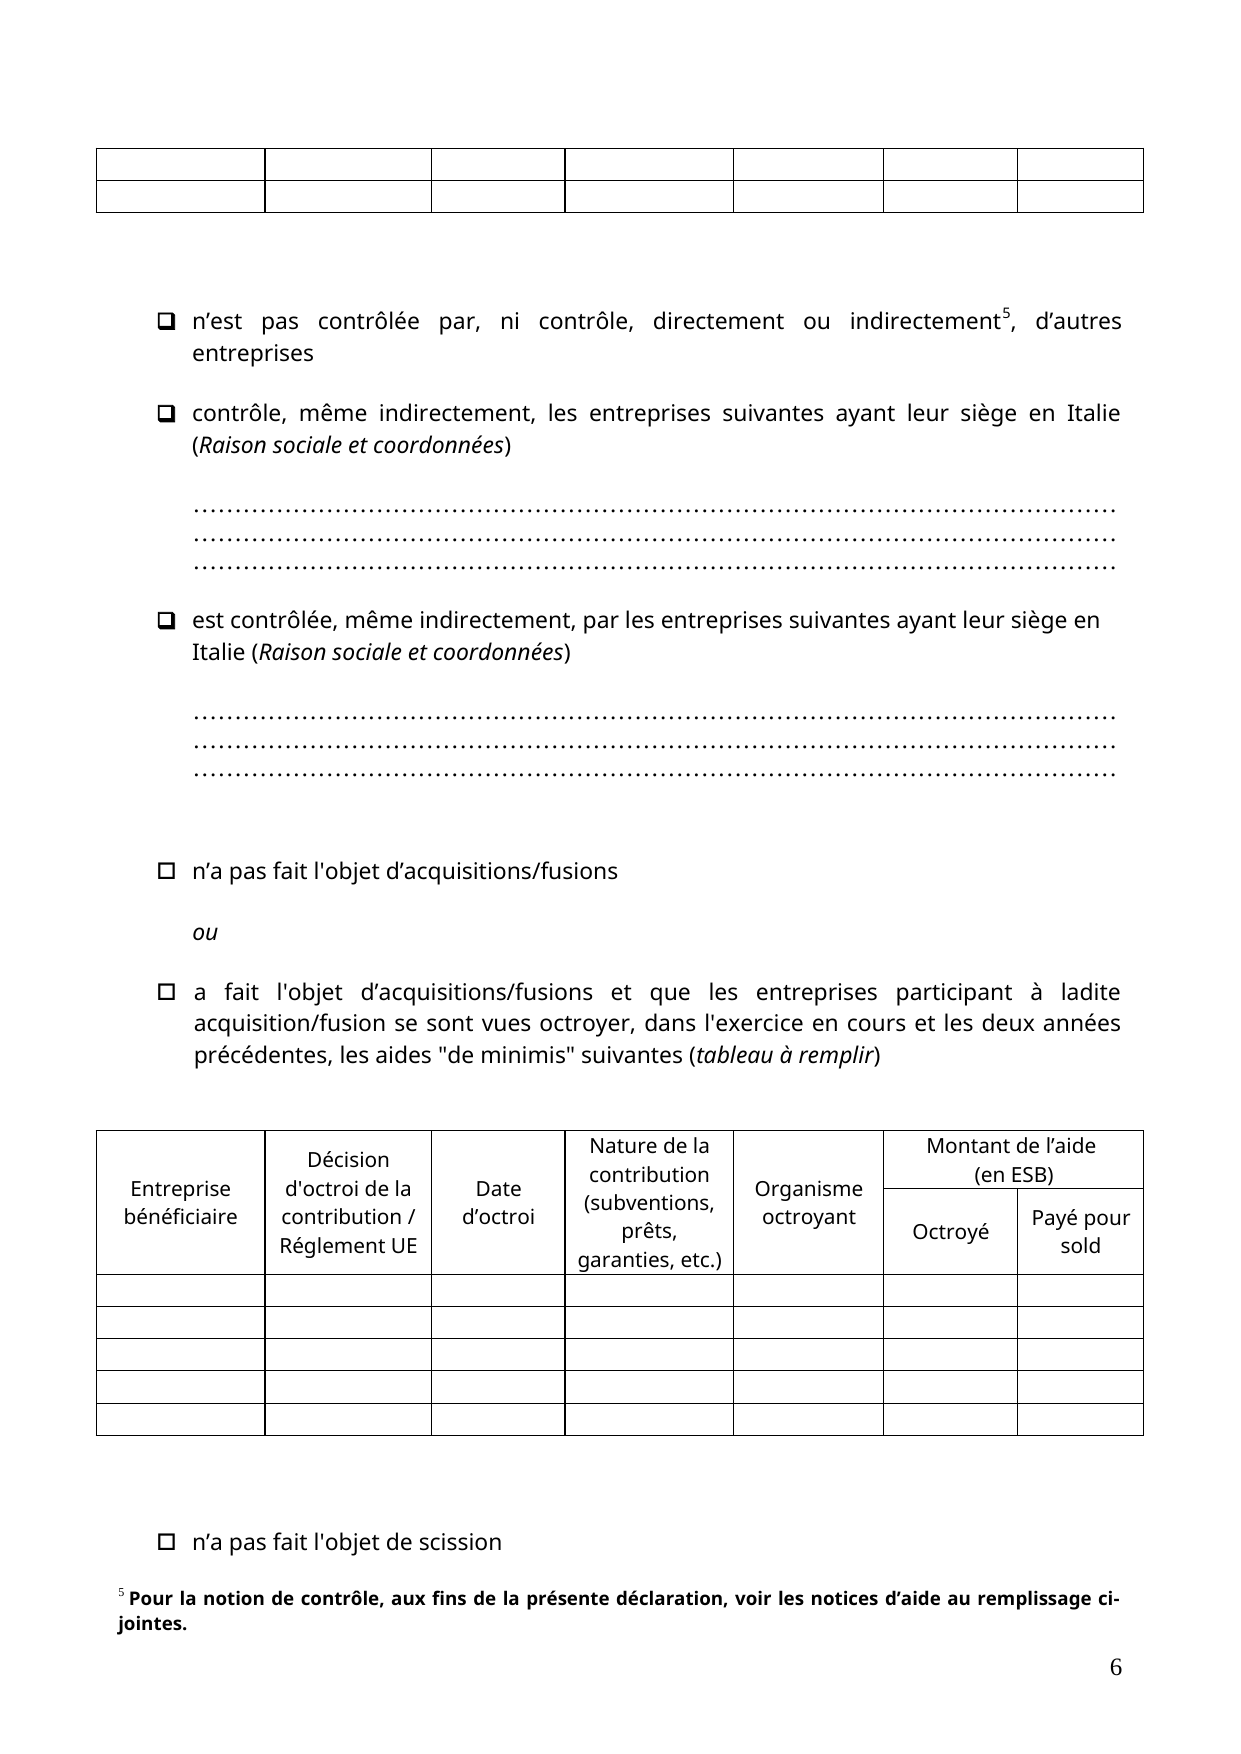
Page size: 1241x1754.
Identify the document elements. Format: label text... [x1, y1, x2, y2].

table_cell [432, 149, 564, 180]
table_cell [432, 1371, 564, 1403]
text  n’a pas fait l'objet d’acquisitions/fusions [118, 855, 1122, 886]
table_cell [566, 1275, 733, 1306]
table_cell [97, 1307, 264, 1338]
table_header Date d’octroi [432, 1131, 564, 1273]
table_cell [266, 1339, 431, 1370]
table_cell [884, 1339, 1017, 1370]
text  n’a pas fait l'objet de scission [118, 1526, 1122, 1557]
table_cell [432, 1404, 564, 1435]
table_cell [734, 149, 883, 180]
table_cell [884, 181, 1017, 212]
table_cell [432, 1339, 564, 1370]
table_cell [1018, 1275, 1143, 1306]
table_cell [734, 1339, 883, 1370]
table_cell [97, 1339, 264, 1370]
table_cell [97, 1275, 264, 1306]
table_cell [734, 181, 883, 212]
table_header Montant de l’aide (en ESB) [884, 1131, 1143, 1188]
table_cell [884, 1275, 1017, 1306]
table_cell [566, 1404, 733, 1435]
table_cell [266, 1275, 431, 1306]
table_cell [734, 1371, 883, 1403]
text ……………………………………………………………………………………………………………………………………………………………………………………………………………………………………………………………………………………………………… [192, 489, 1122, 575]
table_cell [432, 181, 564, 212]
table_cell [734, 1307, 883, 1338]
table_cell [1018, 1339, 1143, 1370]
table_cell [97, 1371, 264, 1403]
table_cell [266, 149, 431, 180]
table_cell [97, 181, 264, 212]
table_cell [97, 149, 264, 180]
table_cell [884, 1404, 1017, 1435]
text  n’est pas contrôlée par, ni contrôle, directement ou indirectement, d’autres entreprises [156, 303, 1122, 368]
table_cell [566, 1339, 733, 1370]
table_cell [566, 1371, 733, 1403]
text ou [118, 916, 1122, 947]
table_cell [566, 1307, 733, 1338]
table_cell [1018, 149, 1143, 180]
table_cell [1018, 1404, 1143, 1435]
table_cell [266, 1404, 431, 1435]
text Pour la notion de contrôle, aux fins de la présente déclaration, voir les notices d’aide au remplissage ci-jointes. [118, 1585, 1122, 1636]
table_cell [884, 1307, 1017, 1338]
table_cell [266, 1307, 431, 1338]
table_cell [884, 1371, 1017, 1403]
table_cell [734, 1404, 883, 1435]
table_header Décision d'octroi de la contribution / Réglement UE [266, 1131, 431, 1273]
text ……………………………………………………………………………………………………………………………………………………………………………………………………………………………………………………………………………………………………… [192, 696, 1122, 782]
list a fait l'objet d’acquisitions/fusions et que les entreprises participant à ladite acquisition/fusion se sont vues octroyer, dans l'exercice en cours et les deux années précédentes, les aides "de minimis" suivantes (tableau à remplir) [156, 976, 1122, 1070]
text  contrôle, même indirectement, les entreprises suivantes ayant leur siège en Italie (Raison sociale et coordonnées) [156, 397, 1122, 460]
table_cell [1018, 181, 1143, 212]
table_cell Payé pour sold [1018, 1189, 1143, 1273]
table_cell [266, 1371, 431, 1403]
table_header Nature de la contribution (subventions, prêts, garanties, etc.) [566, 1131, 733, 1273]
table_cell [566, 181, 733, 212]
table_cell [432, 1307, 564, 1338]
table_cell [266, 181, 431, 212]
table_header Organisme octroyant [734, 1131, 883, 1273]
table_cell [566, 149, 733, 180]
table_cell [734, 1275, 883, 1306]
table_header Entreprise bénéficiaire [97, 1131, 264, 1273]
text  est contrôlée, même indirectement, par les entreprises suivantes ayant leur siège en Italie (Raison sociale et coordonnées) [156, 604, 1122, 667]
table_cell [432, 1275, 564, 1306]
table_cell [97, 1404, 264, 1435]
table_cell Octroyé [884, 1189, 1017, 1273]
table_cell [884, 149, 1017, 180]
table_cell [1018, 1307, 1143, 1338]
table_cell [1018, 1371, 1143, 1403]
